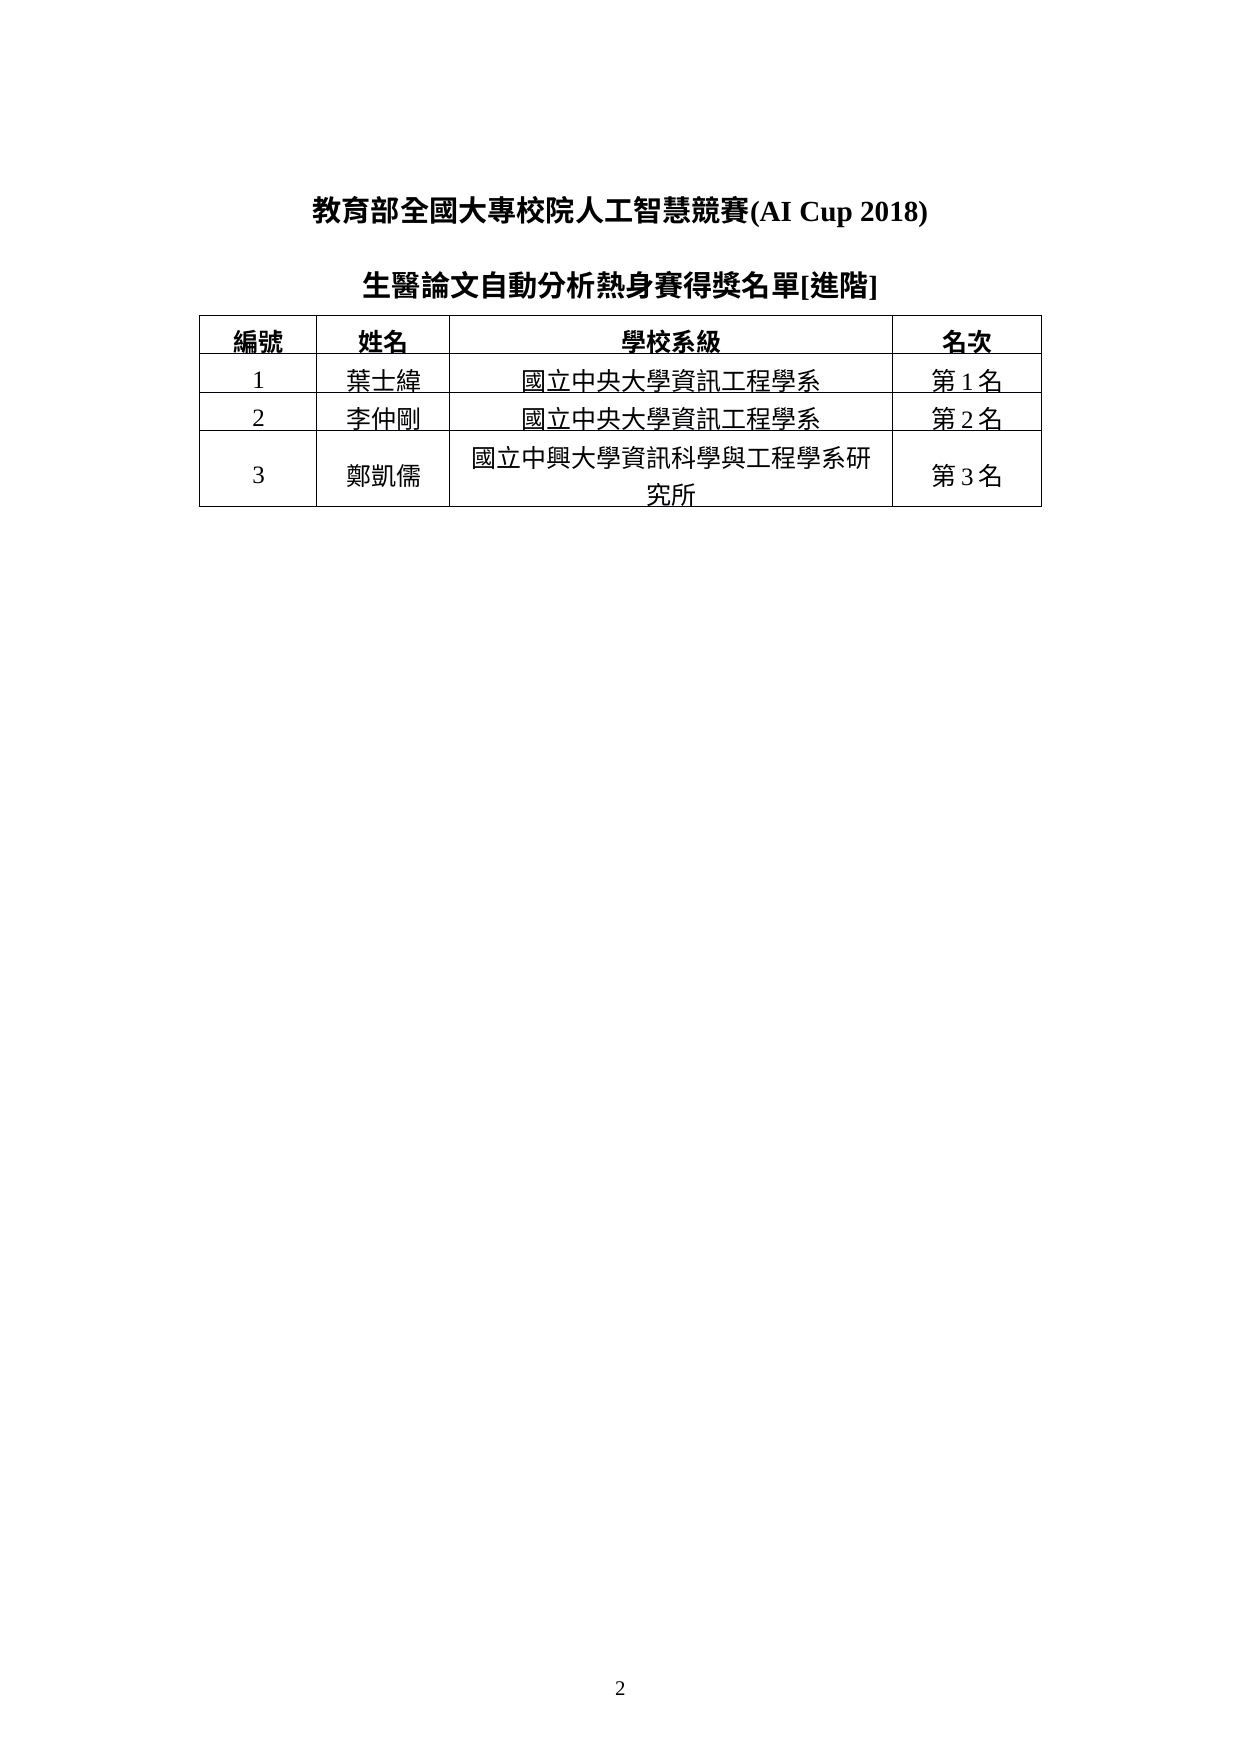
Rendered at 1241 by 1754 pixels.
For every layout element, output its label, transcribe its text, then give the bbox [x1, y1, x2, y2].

table_cell 鄭凱儒 [317, 431, 449, 506]
table_cell 第2名 [893, 393, 1041, 430]
table_cell 3 [200, 431, 316, 506]
table_cell 葉士緯 [317, 354, 449, 392]
table_header 名次 [893, 316, 1041, 353]
table_cell 國立中央大學資訊工程學系 [450, 354, 892, 392]
table_cell 李仲剛 [317, 393, 449, 430]
table_cell 第1名 [893, 354, 1041, 392]
text 教育部全國大專校院人工智慧競賽(AI Cup 2018) [118, 164, 1122, 239]
table_header 姓名 [317, 316, 449, 353]
table_header 編號 [200, 316, 316, 353]
table_header 學校系級 [450, 316, 892, 353]
table_cell 1 [200, 354, 316, 392]
table_cell 第3名 [893, 431, 1041, 506]
table_cell 國立中央大學資訊工程學系 [450, 393, 892, 430]
table_cell 2 [200, 393, 316, 430]
text 生醫論文自動分析熱身賽得獎名單[進階] [118, 239, 1122, 314]
table_cell 國立中興大學資訊科學與工程學系研究所 [450, 431, 892, 506]
